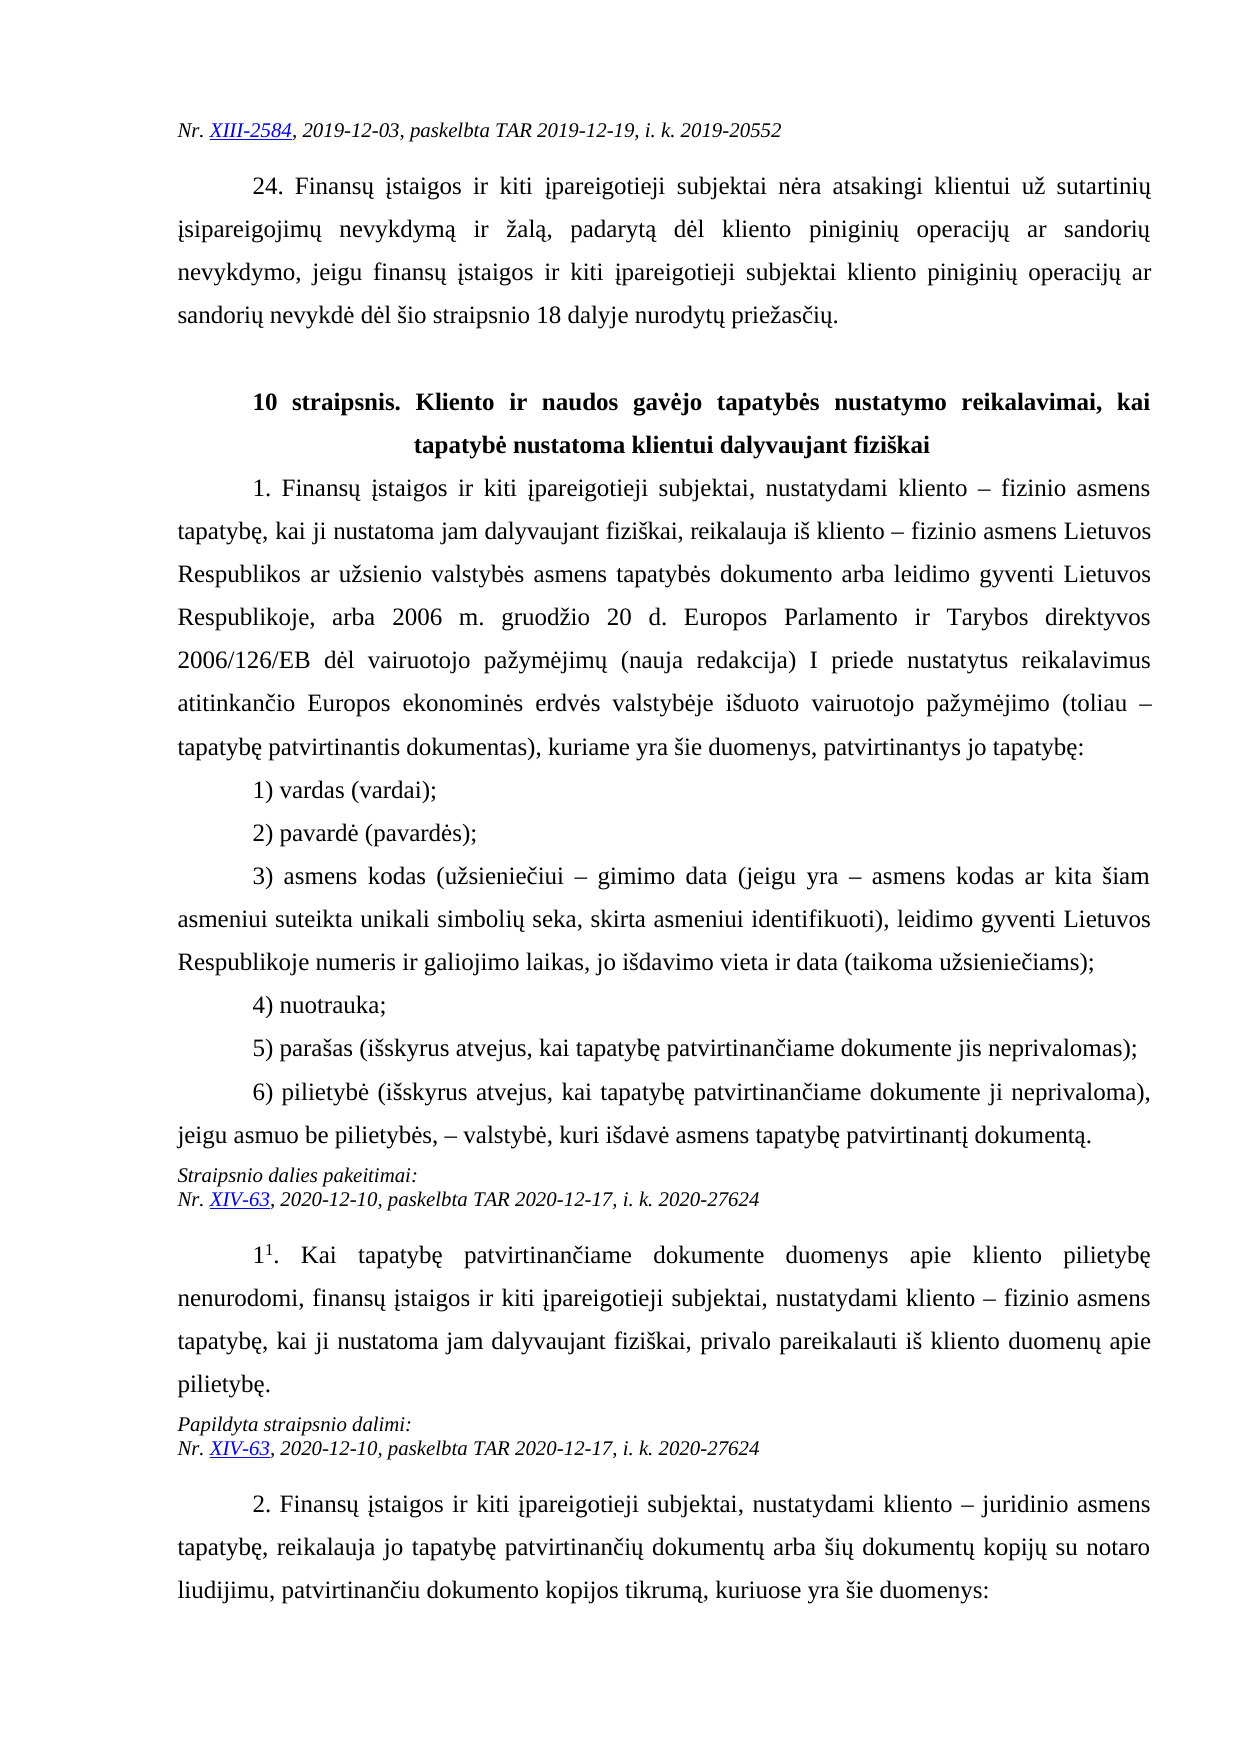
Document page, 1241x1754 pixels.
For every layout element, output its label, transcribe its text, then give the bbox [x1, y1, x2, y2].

text Nr. XIV-63, 2020-12-10, paskelbta TAR 2020-12-17, i. k. 2020-27624 [177, 1436, 1152, 1460]
text Nr. XIII-2584, 2019-12-03, paskelbta TAR 2019-12-19, i. k. 2019-20552 [177, 118, 1152, 142]
text 5) parašas (išskyrus atvejus, kai tapatybę patvirtinančiame dokumente jis neprivalomas); [177, 1033, 1152, 1062]
text 2. Finansų įstaigos ir kiti įpareigotieji subjektai, nustatydami kliento – juridinio asmens tapatybę, reikalauja jo tapatybę patvirtinančių dokumentų arba šių dokumentų kopijų su notaro liudijimu, patvirtinančiu dokumento kopijos tikrumą, kuriuose yra šie duomenys: [177, 1489, 1152, 1604]
text 10 straipsnis. Kliento ir naudos gavėjo tapatybės nustatymo reikalavimai, kai tapatybė nustatoma klientui dalyvaujant fiziškai [252, 387, 1152, 458]
text 4) nuotrauka; [177, 990, 1152, 1019]
text 6) pilietybė (išskyrus atvejus, kai tapatybę patvirtinančiame dokumente ji neprivaloma), jeigu asmuo be pilietybės, – valstybė, kuri išdavė asmens tapatybę patvirtinantį dokumentą. [177, 1077, 1152, 1148]
text 1. Finansų įstaigos ir kiti įpareigotieji subjektai, nustatydami kliento – fizinio asmens tapatybę, kai ji nustatoma jam dalyvaujant fiziškai, reikalauja iš kliento – fizinio asmens Lietuvos Respublikos ar užsienio valstybės asmens tapatybės dokumento arba leidimo gyventi Lietuvos Respublikoje, arba 2006 m. gruodžio 20 d. Europos Parlamento ir Tarybos direktyvos 2006/126/EB dėl vairuotojo pažymėjimų (nauja redakcija) I priede nustatytus reikalavimus atitinkančio Europos ekonominės erdvės valstybėje išduoto vairuotojo pažymėjimo (toliau – tapatybę patvirtinantis dokumentas), kuriame yra šie duomenys, patvirtinantys jo tapatybę: [177, 473, 1152, 760]
text 11. Kai tapatybę patvirtinančiame dokumente duomenys apie kliento pilietybę nenurodomi, finansų įstaigos ir kiti įpareigotieji subjektai, nustatydami kliento – fizinio asmens tapatybę, kai ji nustatoma jam dalyvaujant fiziškai, privalo pareikalauti iš kliento duomenų apie pilietybę. [177, 1240, 1152, 1398]
text 1) vardas (vardai); [177, 775, 1152, 803]
text 2) pavardė (pavardės); [177, 818, 1152, 847]
text Papildyta straipsnio dalimi: [177, 1412, 1152, 1436]
text 3) asmens kodas (užsieniečiui – gimimo data (jeigu yra – asmens kodas ar kita šiam asmeniui suteikta unikali simbolių seka, skirta asmeniui identifikuoti), leidimo gyventi Lietuvos Respublikoje numeris ir galiojimo laikas, jo išdavimo vieta ir data (taikoma užsieniečiams); [177, 861, 1152, 976]
text Straipsnio dalies pakeitimai: [177, 1163, 1152, 1187]
text 24. Finansų įstaigos ir kiti įpareigotieji subjektai nėra atsakingi klientui už sutartinių įsipareigojimų nevykdymą ir žalą, padarytą dėl kliento piniginių operacijų ar sandorių nevykdymo, jeigu finansų įstaigos ir kiti įpareigotieji subjektai kliento piniginių operacijų ar sandorių nevykdė dėl šio straipsnio 18 dalyje nurodytų priežasčių. [177, 171, 1152, 329]
text Nr. XIV-63, 2020-12-10, paskelbta TAR 2020-12-17, i. k. 2020-27624 [177, 1187, 1152, 1211]
